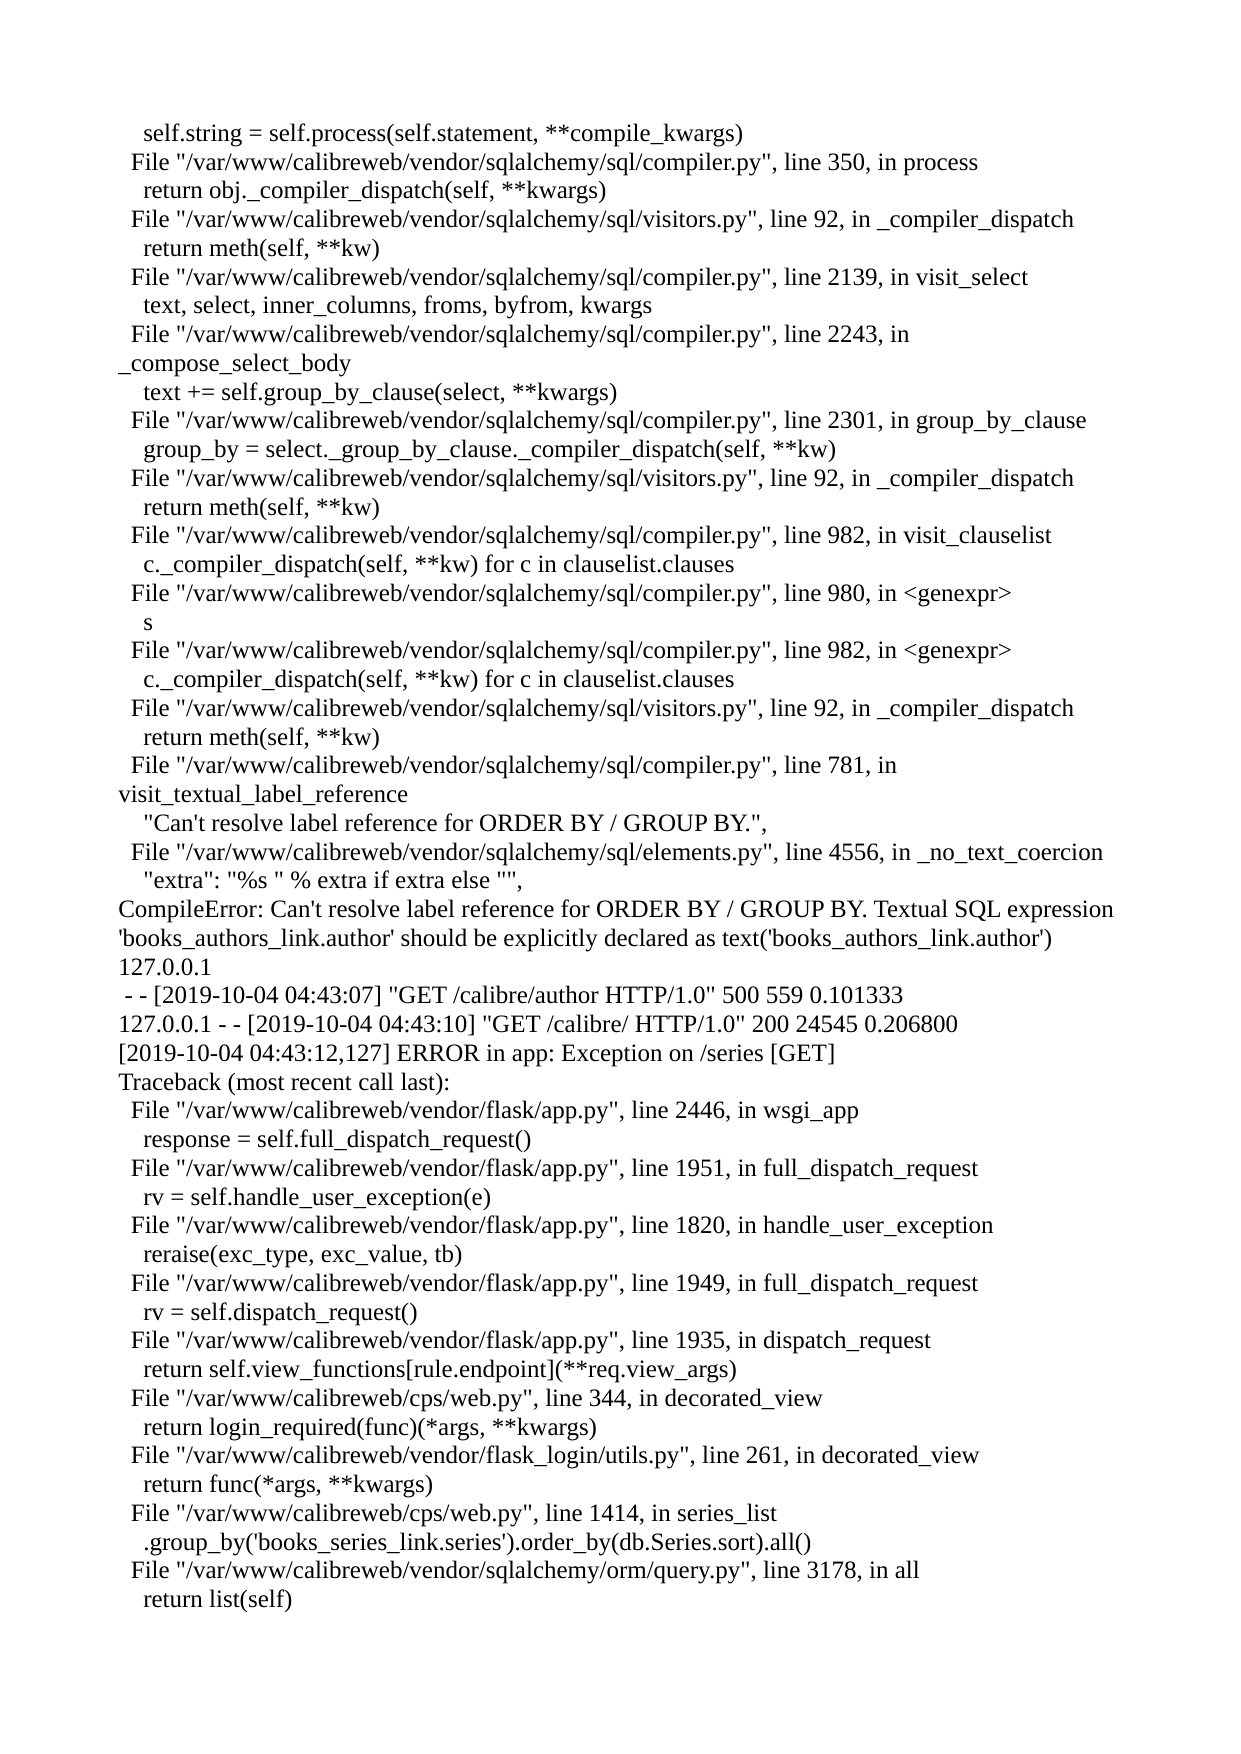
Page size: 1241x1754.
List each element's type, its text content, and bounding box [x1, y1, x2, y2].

text - - [2019-10-04 04:43:07] "GET /calibre/author HTTP/1.0" 500 559 0.101333 127.0.0.1 - - [2019-10-04 04:43:10] "GET /calibre/ HTTP/1.0" 200 24545 0.206800 [2019-10-04 04:43:12,127] ERROR in app: Exception on /series [GET] Traceback (most recent call last): File "/var/www/calibreweb/vendor/flask/app.py", line 2446, in wsgi_app response = self.full_dispatch_request() File "/var/www/calibreweb/vendor/flask/app.py", line 1951, in full_dispatch_request rv = self.handle_user_exception(e) File "/var/www/calibreweb/vendor/flask/app.py", line 1820, in handle_user_exception reraise(exc_type, exc_value, tb) File "/var/www/calibreweb/vendor/flask/app.py", line 1949, in full_dispatch_request rv = self.dispatch_request() File "/var/www/calibreweb/vendor/flask/app.py", line 1935, in dispatch_request return self.view_functions[rule.endpoint](**req.view_args) File "/var/www/calibreweb/cps/web.py", line 344, in decorated_view return login_required(func)(*args, **kwargs) File "/var/www/calibreweb/vendor/flask_login/utils.py", line 261, in decorated_view return func(*args, **kwargs) File "/var/www/calibreweb/cps/web.py", line 1414, in series_list .group_by('books_series_link.series').order_by(db.Series.sort).all() File "/var/www/calibreweb/vendor/sqlalchemy/orm/query.py", line 3178, in all return list(self) [118, 981, 1122, 1613]
text self.string = self.process(self.statement, **compile_kwargs) File "/var/www/calibreweb/vendor/sqlalchemy/sql/compiler.py", line 350, in process return obj._compiler_dispatch(self, **kwargs) File "/var/www/calibreweb/vendor/sqlalchemy/sql/visitors.py", line 92, in _compiler_dispatch return meth(self, **kw) File "/var/www/calibreweb/vendor/sqlalchemy/sql/compiler.py", line 2139, in visit_select text, select, inner_columns, froms, byfrom, kwargs File "/var/www/calibreweb/vendor/sqlalchemy/sql/compiler.py", line 2243, in _compose_select_body text += self.group_by_clause(select, **kwargs) File "/var/www/calibreweb/vendor/sqlalchemy/sql/compiler.py", line 2301, in group_by_clause group_by = select._group_by_clause._compiler_dispatch(self, **kw) File "/var/www/calibreweb/vendor/sqlalchemy/sql/visitors.py", line 92, in _compiler_dispatch return meth(self, **kw) File "/var/www/calibreweb/vendor/sqlalchemy/sql/compiler.py", line 982, in visit_clauselist c._compiler_dispatch(self, **kw) for c in clauselist.clauses File "/var/www/calibreweb/vendor/sqlalchemy/sql/compiler.py", line 980, in <genexpr> s File "/var/www/calibreweb/vendor/sqlalchemy/sql/compiler.py", line 982, in <genexpr> c._compiler_dispatch(self, **kw) for c in clauselist.clauses File "/var/www/calibreweb/vendor/sqlalchemy/sql/visitors.py", line 92, in _compiler_dispatch return meth(self, **kw) File "/var/www/calibreweb/vendor/sqlalchemy/sql/compiler.py", line 781, in visit_textual_label_reference "Can't resolve label reference for ORDER BY / GROUP BY.", File "/var/www/calibreweb/vendor/sqlalchemy/sql/elements.py", line 4556, in _no_text_coercion "extra": "%s " % extra if extra else "", CompileError: Can't resolve label reference for ORDER BY / GROUP BY. Textual SQL expression 'books_authors_link.author' should be explicitly declared as text('books_authors_link.author') 127.0.0.1 [118, 118, 1122, 981]
